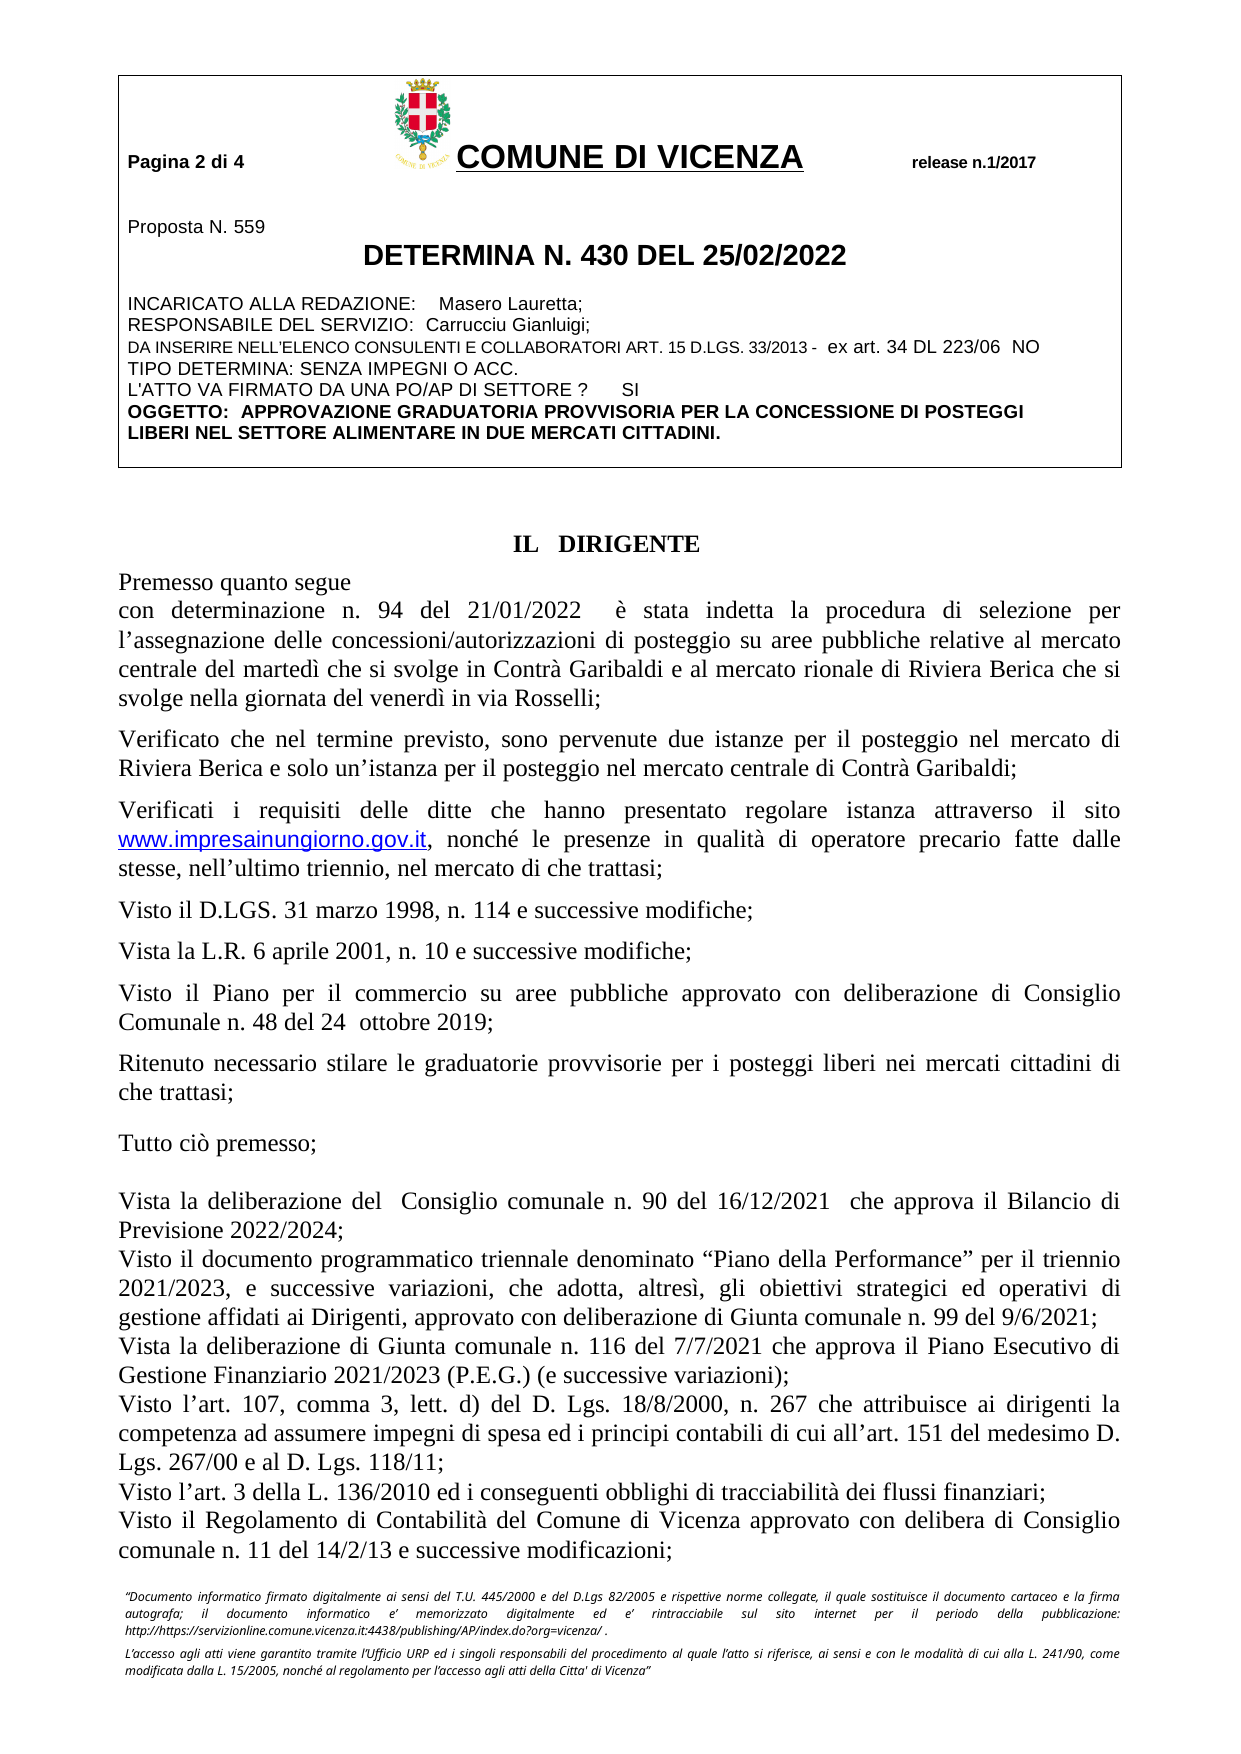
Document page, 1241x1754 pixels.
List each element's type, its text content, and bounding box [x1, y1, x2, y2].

text Visto il D.LGS. 31 marzo 1998, n. 114 e successive modifiche; [118, 894, 1122, 923]
text Verificato che nel termine previsto, sono pervenute due istanze per il posteggio nel mercato di Riviera Berica e solo un’istanza per il posteggio nel mercato centrale di Contrà Garibaldi; [118, 724, 1122, 782]
text con determinazione n. 94 del 21/01/2022 è stata indetta la procedura di selezione per l’assegnazione delle concessioni/autorizzazioni di posteggio su aree pubbliche relative al mercato centrale del martedì che si svolge in Contrà Garibaldi e al mercato rionale di Riviera Berica che si svolge nella giornata del venerdì in via Rosselli; [118, 595, 1122, 712]
text Vista la deliberazione del Consiglio comunale n. 90 del 16/12/2021 che approva il Bilancio di Previsione 2022/2024; [118, 1186, 1122, 1244]
text Vista la L.R. 6 aprile 2001, n. 10 e successive modifiche; [118, 936, 1122, 965]
text Visto l’art. 3 della L. 136/2010 ed i conseguenti obblighi di tracciabilità dei flussi finanziari; [118, 1476, 1122, 1505]
text IL DIRIGENTE [118, 483, 1122, 558]
text Visto l’art. 107, comma 3, lett. d) del D. Lgs. 18/8/2000, n. 267 che attribuisce ai dirigenti la competenza ad assumere impegni di spesa ed i principi contabili di cui all’art. 151 del medesimo D. Lgs. 267/00 e al D. Lgs. 118/11; [118, 1389, 1122, 1476]
text Verificati i requisiti delle ditte che hanno presentato regolare istanza attraverso il sito www.impresainungiorno.gov.it, nonché le presenze in qualità di operatore precario fatte dalle stesse, nell’ultimo triennio, nel mercato di che trattasi; [118, 795, 1122, 882]
text Ritenuto necessario stilare le graduatorie provvisorie per i posteggi liberi nei mercati cittadini di che trattasi; [118, 1048, 1122, 1106]
text Premesso quanto segue [118, 558, 1122, 595]
picture [394, 78, 451, 169]
text Vista la deliberazione di Giunta comunale n. 116 del 7/7/2021 che approva il Piano Esecutivo di Gestione Finanziario 2021/2023 (P.E.G.) (e successive variazioni); [118, 1331, 1122, 1389]
text Tutto ciò premesso; [118, 1119, 1122, 1157]
text Visto il documento programmatico triennale denominato “Piano della Performance” per il triennio 2021/2023, e successive variazioni, che adotta, altresì, gli obiettivi strategici ed operativi di gestione affidati ai Dirigenti, approvato con deliberazione di Giunta comunale n. 99 del 9/6/2021; [118, 1244, 1122, 1331]
text Visto il Piano per il commercio su aree pubbliche approvato con deliberazione di Consiglio Comunale n. 48 del 24 ottobre 2019; [118, 978, 1122, 1036]
text Visto il Regolamento di Contabilità del Comune di Vicenza approvato con delibera di Consiglio comunale n. 11 del 14/2/13 e successive modificazioni; [118, 1505, 1122, 1563]
